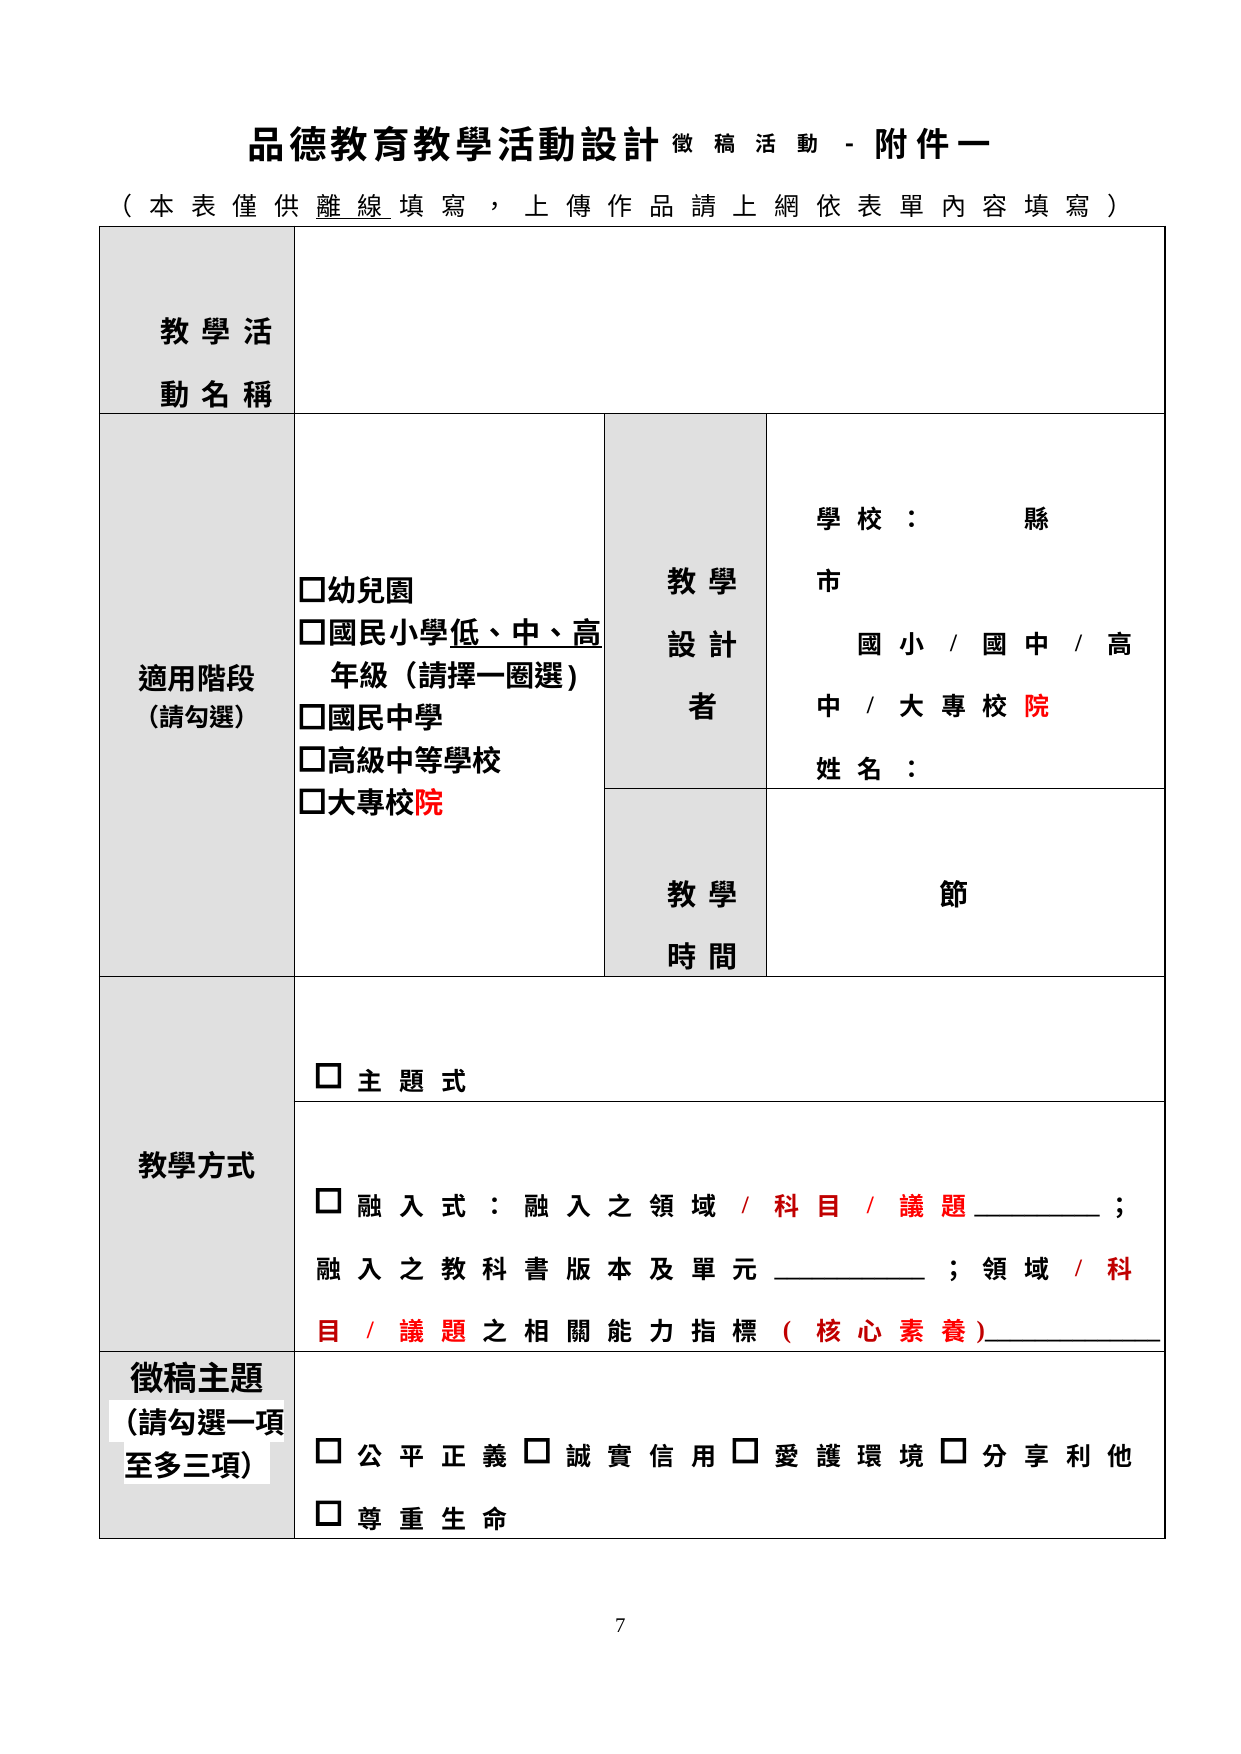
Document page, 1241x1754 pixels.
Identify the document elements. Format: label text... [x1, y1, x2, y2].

table_header 教學活動名稱 [100, 227, 294, 413]
text 品德教育教學活動設計徵稿活動-附件一 [99, 101, 1141, 163]
table_cell 徵稿主題 （請勾選一項至多三項） [100, 1352, 294, 1538]
table_cell 教學時間 [605, 789, 766, 976]
table_cell £公平正義£誠實信用£愛護環境£分享利他£尊重生命 [295, 1352, 1164, 1538]
table_cell 教學方式 [100, 977, 294, 1351]
table_cell £融入式：融入之領域/科目/議題__________；融入之教科書版本及單元____________；領域/科目/議題之相關能力指標(核心素養)______________ [295, 1102, 1164, 1351]
table_cell 適用階段 （請勾選） [100, 414, 294, 976]
table_cell £主題式 [295, 977, 1164, 1101]
text （本表僅供離線填寫，上傳作品請上網依表單內容填寫） [99, 163, 1141, 226]
table_cell 教學設計者 [605, 414, 766, 788]
table_cell 學校： 縣 市 國小/國中/高中/大專校院 姓名： [767, 414, 1164, 788]
table_cell 節 [767, 789, 1164, 976]
table_cell £幼兒園 £國民小學低、中、高年級（請擇一圈選) £國民中學 £高級中等學校 £大專校院 [295, 414, 604, 976]
table_header [295, 227, 1164, 413]
